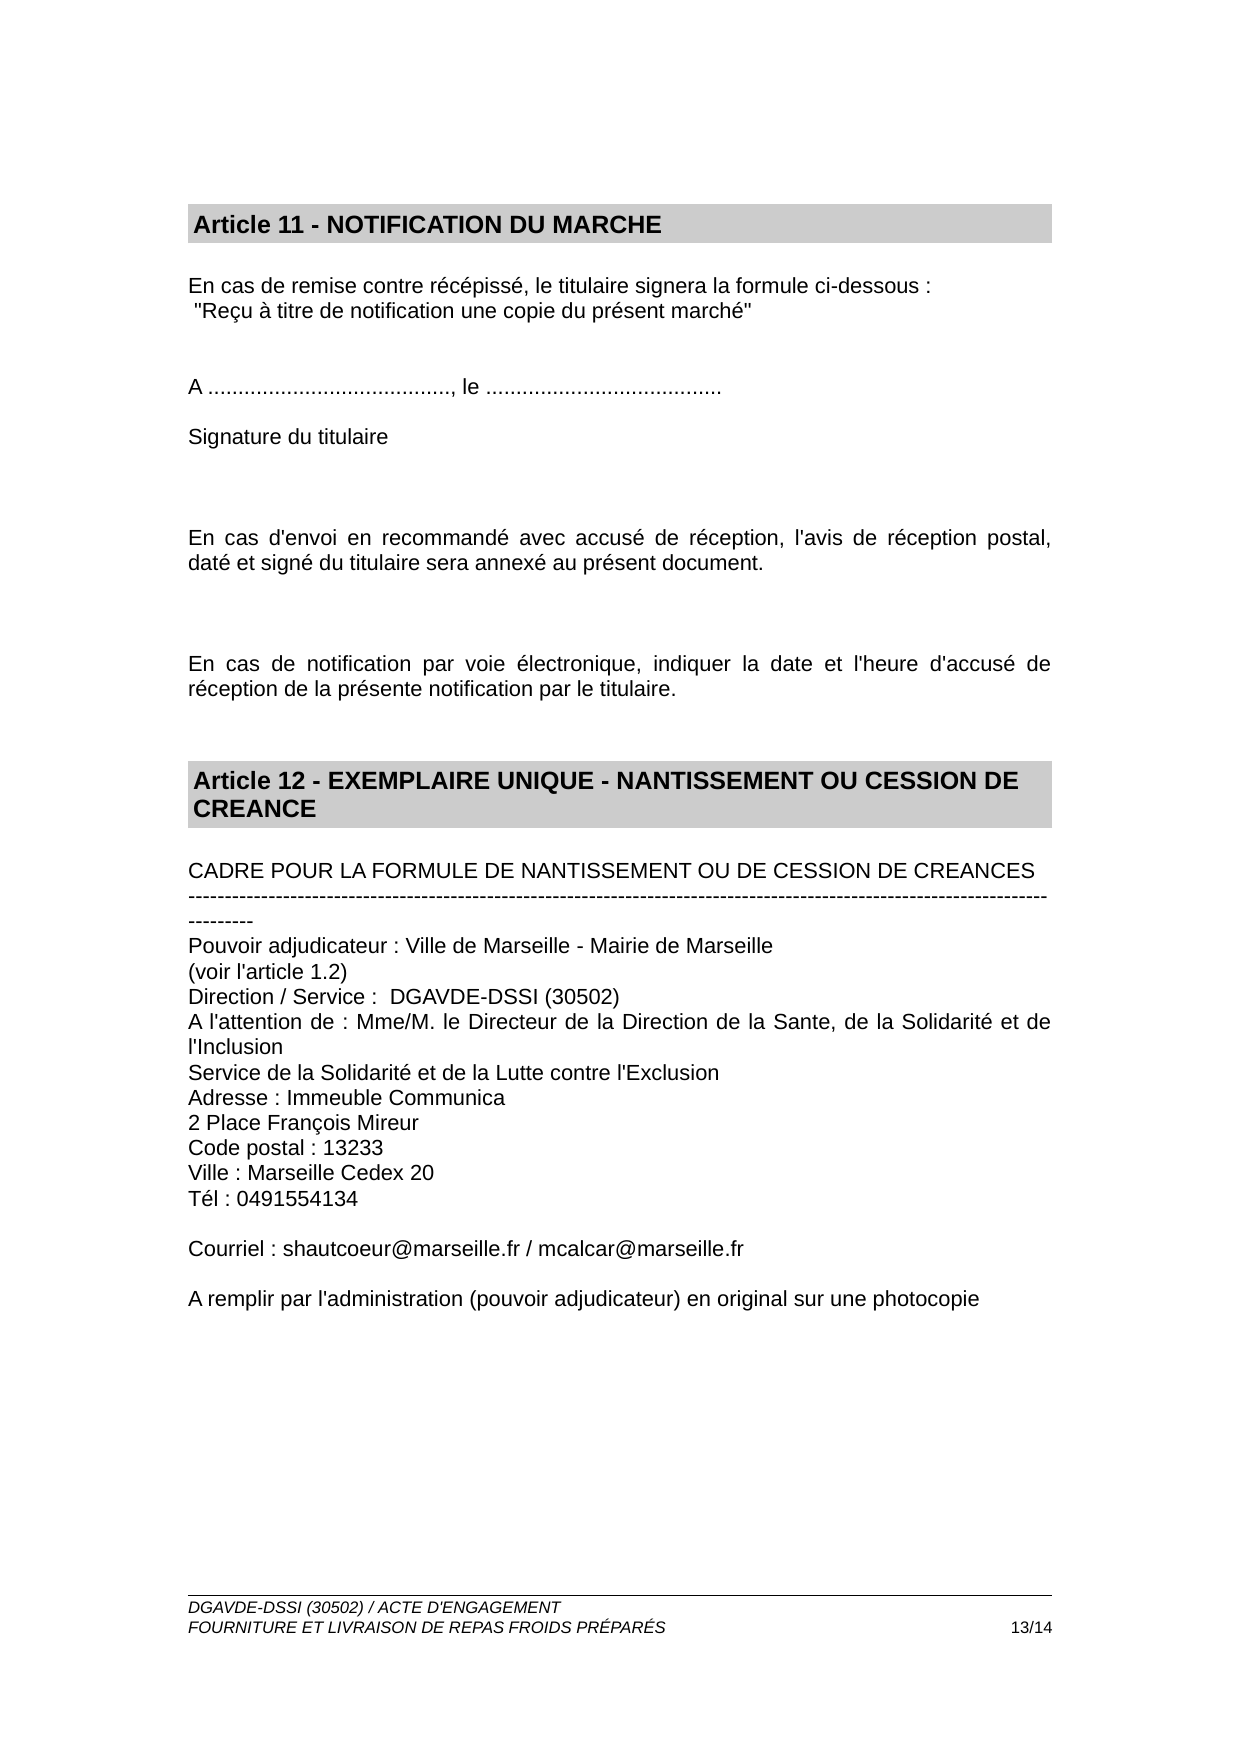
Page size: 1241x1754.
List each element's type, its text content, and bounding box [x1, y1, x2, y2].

text Adresse : Immeuble Communica [188, 1085, 1052, 1110]
text CADRE POUR LA FORMULE DE NANTISSEMENT OU DE CESSION DE CREANCES [188, 858, 1052, 883]
text Ville : Marseille Cedex 20 [188, 1160, 1052, 1186]
text (voir l'article 1.2) [188, 959, 1052, 984]
subtitle NOTIFICATION DU MARCHE [190, 207, 1050, 241]
text Tél : 0491554134 [188, 1186, 1052, 1211]
text A ........................................, le ....................................... [188, 374, 1052, 399]
text Signature du titulaire [188, 424, 1052, 449]
text "Reçu à titre de notification une copie du présent marché" [188, 298, 1052, 323]
text ------------------------------------------------------------------------------------------------------------------------------- [188, 883, 1052, 933]
text Pouvoir adjudicateur : Ville de Marseille - Mairie de Marseille [188, 933, 1052, 959]
text En cas de remise contre récépissé, le titulaire signera la formule ci-dessous : [188, 273, 1052, 298]
text Direction / Service : DGAVDE-DSSI (30502) [188, 984, 1052, 1009]
text En cas d'envoi en recommandé avec accusé de réception, l'avis de réception postal, daté et signé du titulaire sera annexé au présent document. [188, 525, 1052, 576]
text 2 Place François Mireur [188, 1110, 1052, 1135]
text Service de la Solidarité et de la Lutte contre l'Exclusion [188, 1059, 1052, 1085]
text A remplir par l'administration (pouvoir adjudicateur) en original sur une photocopie [188, 1286, 1052, 1312]
text Code postal : 13233 [188, 1135, 1052, 1160]
subtitle EXEMPLAIRE UNIQUE - NANTISSEMENT OU CESSION DE CREANCE [190, 763, 1050, 826]
text Courriel : shautcoeur@marseille.fr / mcalcar@marseille.fr [188, 1236, 1052, 1261]
text En cas de notification par voie électronique, indiquer la date et l'heure d'accusé de réception de la présente notification par le titulaire. [188, 651, 1052, 702]
text A l'attention de : Mme/M. le Directeur de la Direction de la Sante, de la Solidarité et de l'Inclusion [188, 1009, 1052, 1059]
